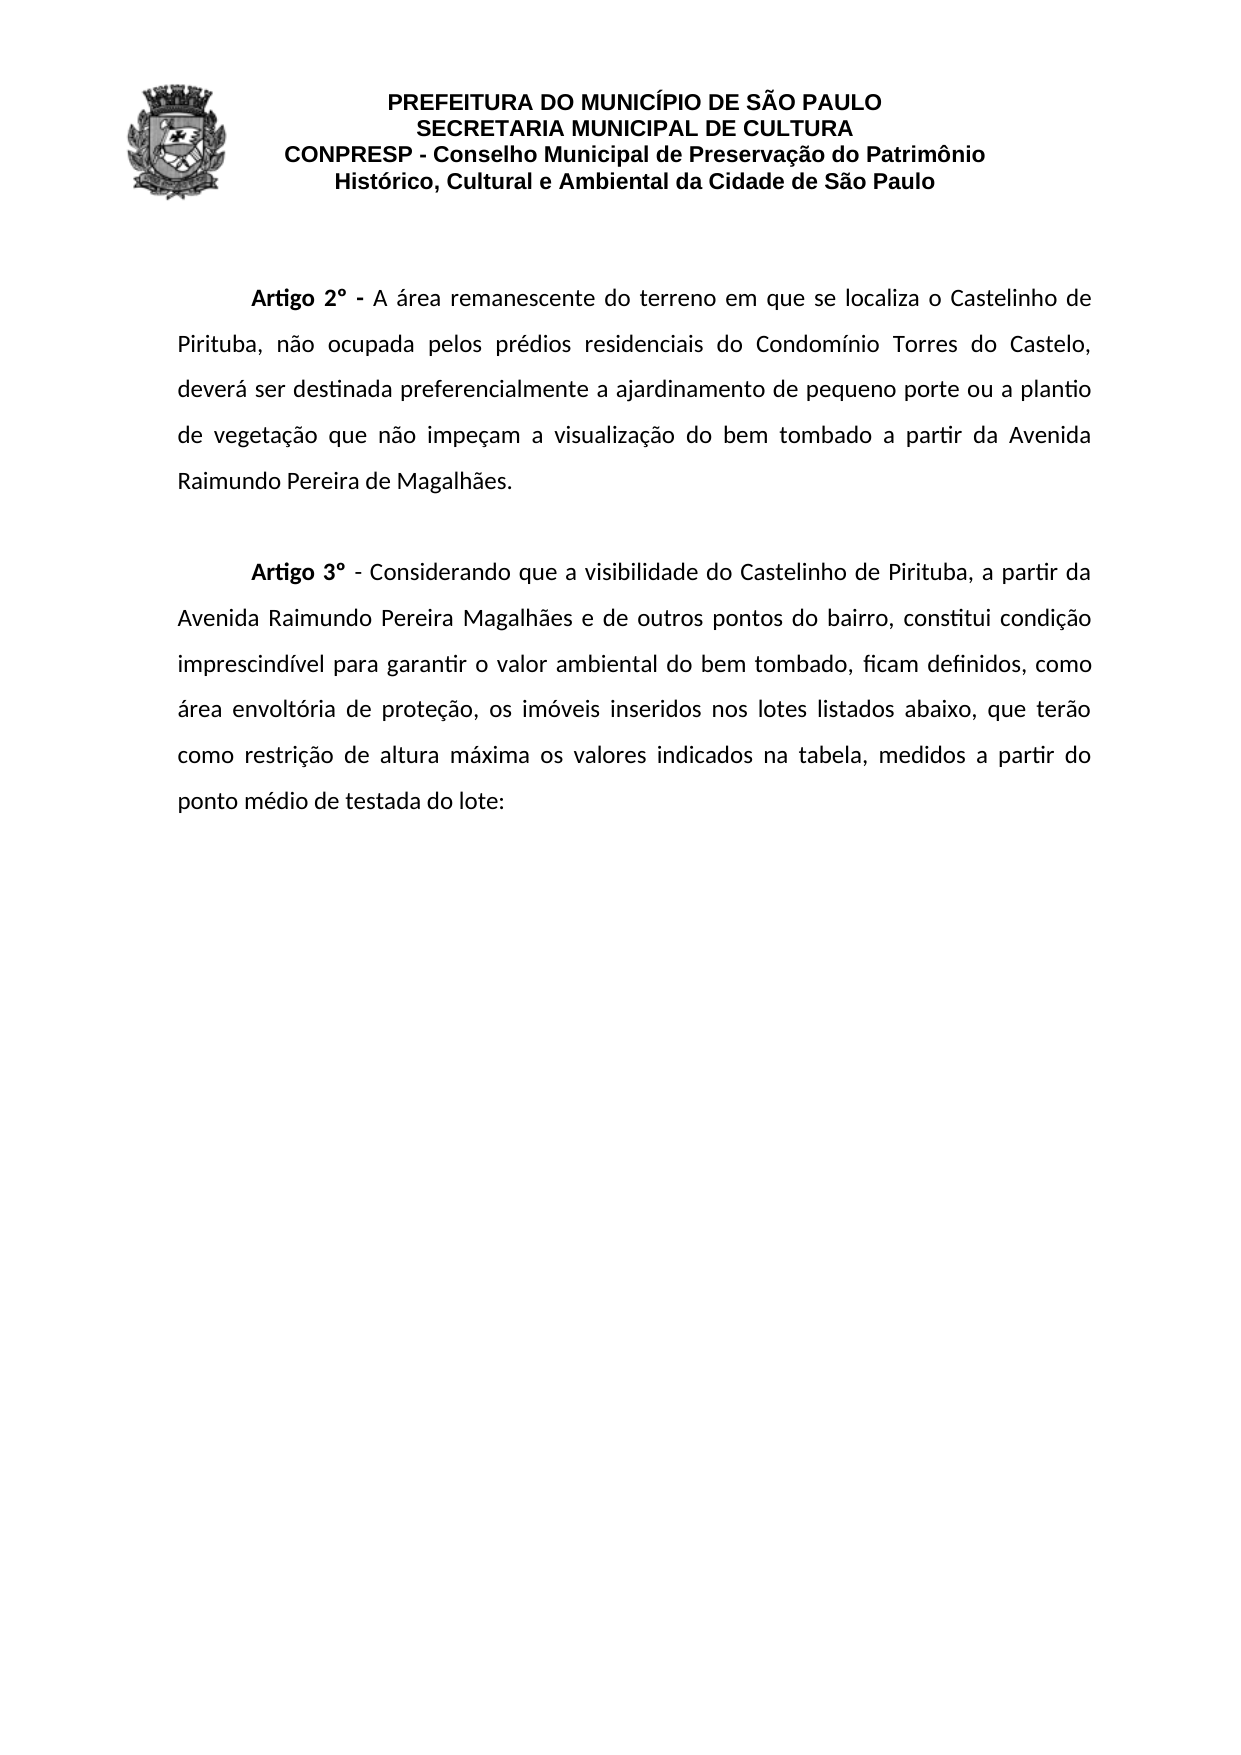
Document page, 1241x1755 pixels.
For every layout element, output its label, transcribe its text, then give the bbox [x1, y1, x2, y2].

text Artigo 2º - A área remanescente do terreno em que se localiza o Castelinho de Pirituba, não ocupada pelos prédios residenciais do Condomínio Torres do Castelo, deverá ser destinada preferencialmente a ajardinamento de pequeno porte ou a plantio de vegetação que não impeçam a visualização do bem tombado a partir da Avenida Raimundo Pereira de Magalhães. [177, 282, 1093, 495]
text Artigo 3º - Considerando que a visibilidade do Castelinho de Pirituba, a partir da Avenida Raimundo Pereira Magalhães e de outros pontos do bairro, constitui condição imprescindível para garantir o valor ambiental do bem tombado, ficam definidos, como área envoltória de proteção, os imóveis inseridos nos lotes listados abaixo, que terão como restrição de altura máxima os valores indicados na tabela, medidos a partir do ponto médio de testada do lote: [177, 556, 1093, 816]
